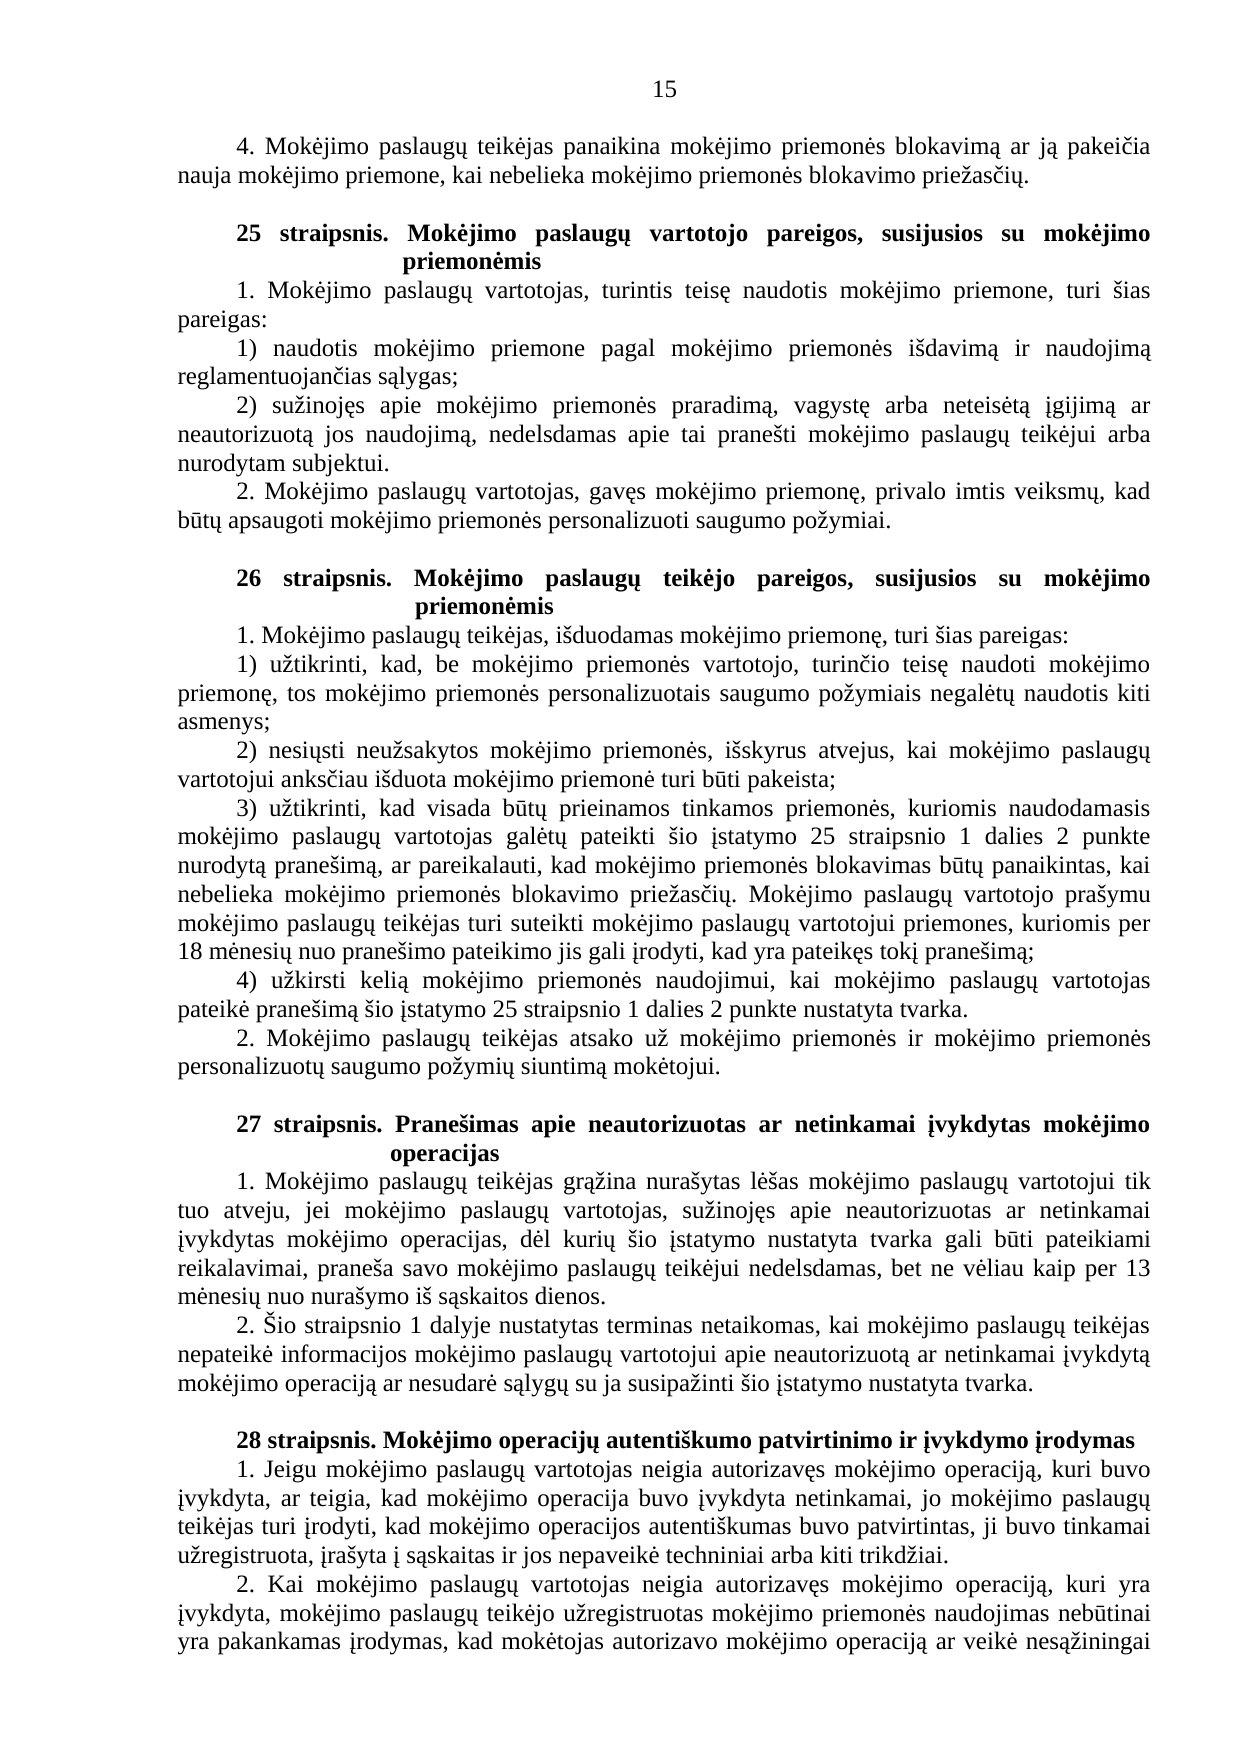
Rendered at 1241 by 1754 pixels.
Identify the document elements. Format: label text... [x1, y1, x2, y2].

text 1. Mokėjimo paslaugų teikėjas grąžina nurašytas lėšas mokėjimo paslaugų vartotojui tik tuo atveju, jei mokėjimo paslaugų vartotojas, sužinojęs apie neautorizuotas ar netinkamai įvykdytas mokėjimo operacijas, dėl kurių šio įstatymo nustatyta tvarka gali būti pateikiami reikalavimai, praneša savo mokėjimo paslaugų teikėjui nedelsdamas, bet ne vėliau kaip per 13 mėnesių nuo nurašymo iš sąskaitos dienos. [177, 1166, 1152, 1310]
text 2. Mokėjimo paslaugų vartotojas, gavęs mokėjimo priemonę, privalo imtis veiksmų, kad būtų apsaugoti mokėjimo priemonės personalizuoti saugumo požymiai. [177, 476, 1152, 534]
text 2) sužinojęs apie mokėjimo priemonės praradimą, vagystę arba neteisėtą įgijimą ar neautorizuotą jos naudojimą, nedelsdamas apie tai pranešti mokėjimo paslaugų teikėjui arba nurodytam subjektui. [177, 390, 1152, 476]
text 28 straipsnis. Mokėjimo operacijų autentiškumo patvirtinimo ir įvykdymo įrodymas [236, 1425, 1152, 1454]
text 1) naudotis mokėjimo priemone pagal mokėjimo priemonės išdavimą ir naudojimą reglamentuojančias sąlygas; [177, 333, 1152, 390]
text 3) užtikrinti, kad visada būtų prieinamos tinkamos priemonės, kuriomis naudodamasis mokėjimo paslaugų vartotojas galėtų pateikti šio įstatymo 25 straipsnio 1 dalies 2 punkte nurodytą pranešimą, ar pareikalauti, kad mokėjimo priemonės blokavimas būtų panaikintas, kai nebelieka mokėjimo priemonės blokavimo priežasčių. Mokėjimo paslaugų vartotojo prašymu mokėjimo paslaugų teikėjas turi suteikti mokėjimo paslaugų vartotojui priemones, kuriomis per 18 mėnesių nuo pranešimo pateikimo jis gali įrodyti, kad yra pateikęs tokį pranešimą; [177, 793, 1152, 965]
text 26 straipsnis. Mokėjimo paslaugų teikėjo pareigos, susijusios su mokėjimo priemonėmis [236, 563, 1152, 620]
text 2. Šio straipsnio 1 dalyje nustatytas terminas netaikomas, kai mokėjimo paslaugų teikėjas nepateikė informacijos mokėjimo paslaugų vartotojui apie neautorizuotą ar netinkamai įvykdytą mokėjimo operaciją ar nesudarė sąlygų su ja susipažinti šio įstatymo nustatyta tvarka. [177, 1310, 1152, 1396]
text 25 straipsnis. Mokėjimo paslaugų vartotojo pareigos, susijusios su mokėjimo priemonėmis [236, 218, 1152, 275]
text 4) užkirsti kelią mokėjimo priemonės naudojimui, kai mokėjimo paslaugų vartotojas pateikė pranešimą šio įstatymo 25 straipsnio 1 dalies 2 punkte nustatyta tvarka. [177, 965, 1152, 1023]
text 4. Mokėjimo paslaugų teikėjas panaikina mokėjimo priemonės blokavimą ar ją pakeičia nauja mokėjimo priemone, kai nebelieka mokėjimo priemonės blokavimo priežasčių. [177, 131, 1152, 189]
text 27 straipsnis. Pranešimas apie neautorizuotas ar netinkamai įvykdytas mokėjimo operacijas [236, 1109, 1152, 1166]
text 1. Mokėjimo paslaugų teikėjas, išduodamas mokėjimo priemonę, turi šias pareigas: [177, 620, 1152, 649]
text 1) užtikrinti, kad, be mokėjimo priemonės vartotojo, turinčio teisę naudoti mokėjimo priemonę, tos mokėjimo priemonės personalizuotais saugumo požymiais negalėtų naudotis kiti asmenys; [177, 649, 1152, 735]
text 2. Mokėjimo paslaugų teikėjas atsako už mokėjimo priemonės ir mokėjimo priemonės personalizuotų saugumo požymių siuntimą mokėtojui. [177, 1023, 1152, 1080]
text 1. Mokėjimo paslaugų vartotojas, turintis teisę naudotis mokėjimo priemone, turi šias pareigas: [177, 275, 1152, 333]
text 2) nesiųsti neužsakytos mokėjimo priemonės, išskyrus atvejus, kai mokėjimo paslaugų vartotojui anksčiau išduota mokėjimo priemonė turi būti pakeista; [177, 735, 1152, 793]
text 2. Kai mokėjimo paslaugų vartotojas neigia autorizavęs mokėjimo operaciją, kuri yra įvykdyta, mokėjimo paslaugų teikėjo užregistruotas mokėjimo priemonės naudojimas nebūtinai yra pakankamas įrodymas, kad mokėtojas autorizavo mokėjimo operaciją ar veikė nesąžiningai [177, 1569, 1152, 1655]
text 1. Jeigu mokėjimo paslaugų vartotojas neigia autorizavęs mokėjimo operaciją, kuri buvo įvykdyta, ar teigia, kad mokėjimo operacija buvo įvykdyta netinkamai, jo mokėjimo paslaugų teikėjas turi įrodyti, kad mokėjimo operacijos autentiškumas buvo patvirtintas, ji buvo tinkamai užregistruota, įrašyta į sąskaitas ir jos nepaveikė techniniai arba kiti trikdžiai. [177, 1454, 1152, 1569]
